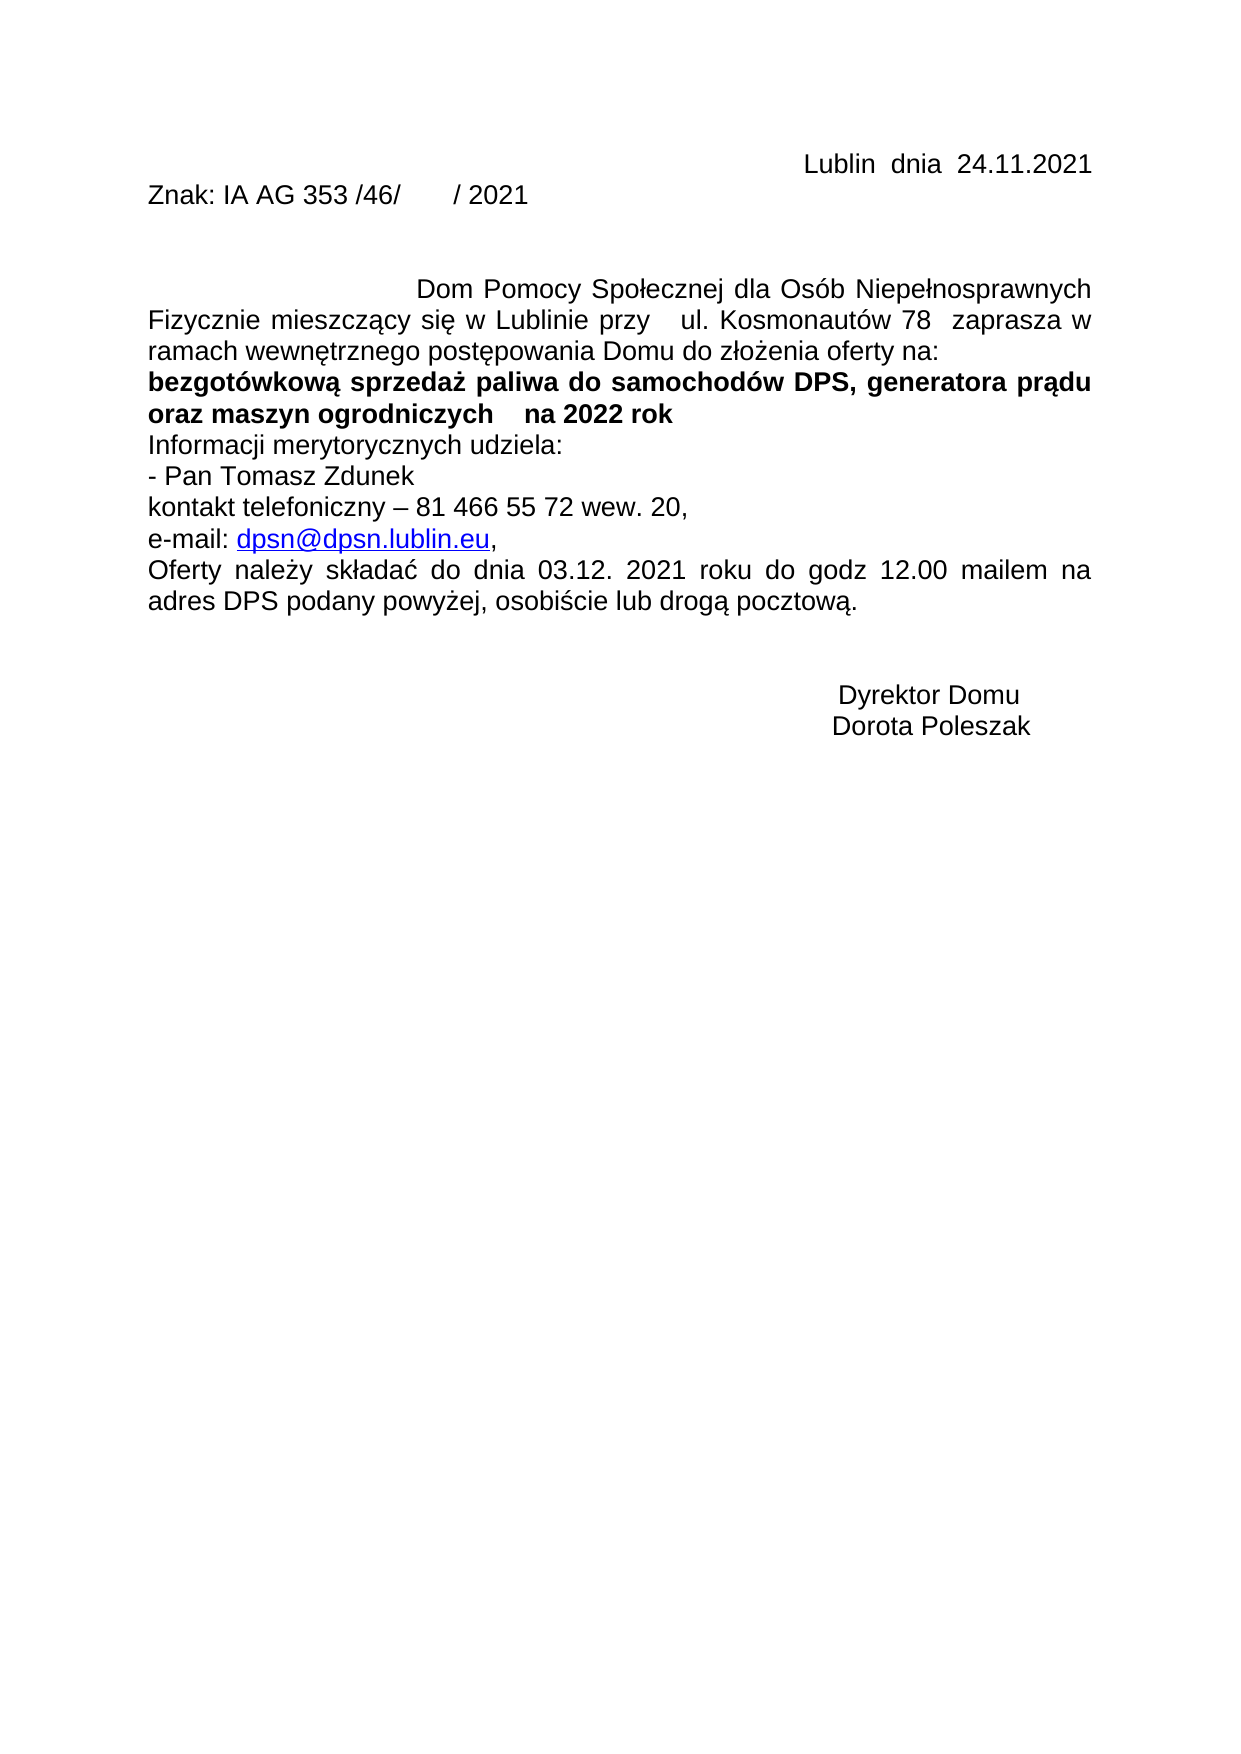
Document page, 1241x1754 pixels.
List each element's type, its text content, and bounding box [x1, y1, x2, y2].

text Dorota Poleszak [148, 710, 1092, 741]
text e-mail: dpsn@dpsn.lublin.eu, [148, 523, 1092, 554]
text - Pan Tomasz Zdunek [148, 460, 1092, 491]
text Lublin dnia 24.11.2021 [148, 148, 1092, 179]
text Informacji merytorycznych udziela: [148, 429, 1092, 460]
text kontakt telefoniczny – 81 466 55 72 wew. 20, [148, 491, 1092, 523]
text Dom Pomocy Społecznej dla Osób Niepełnosprawnych Fizycznie mieszczący się w Lublinie przy ul. Kosmonautów 78 zaprasza w ramach wewnętrznego postępowania Domu do złożenia oferty na: [148, 273, 1092, 366]
text Dyrektor Domu [148, 679, 1092, 710]
text Oferty należy składać do dnia 03.12. 2021 roku do godz 12.00 mailem na adres DPS podany powyżej, osobiście lub drogą pocztową. [148, 554, 1092, 616]
text bezgotówkową sprzedaż paliwa do samochodów DPS, generatora prądu oraz maszyn ogrodniczych na 2022 rok [148, 366, 1092, 429]
text Znak: IA AG 353 /46/ / 2021 [148, 179, 1092, 210]
